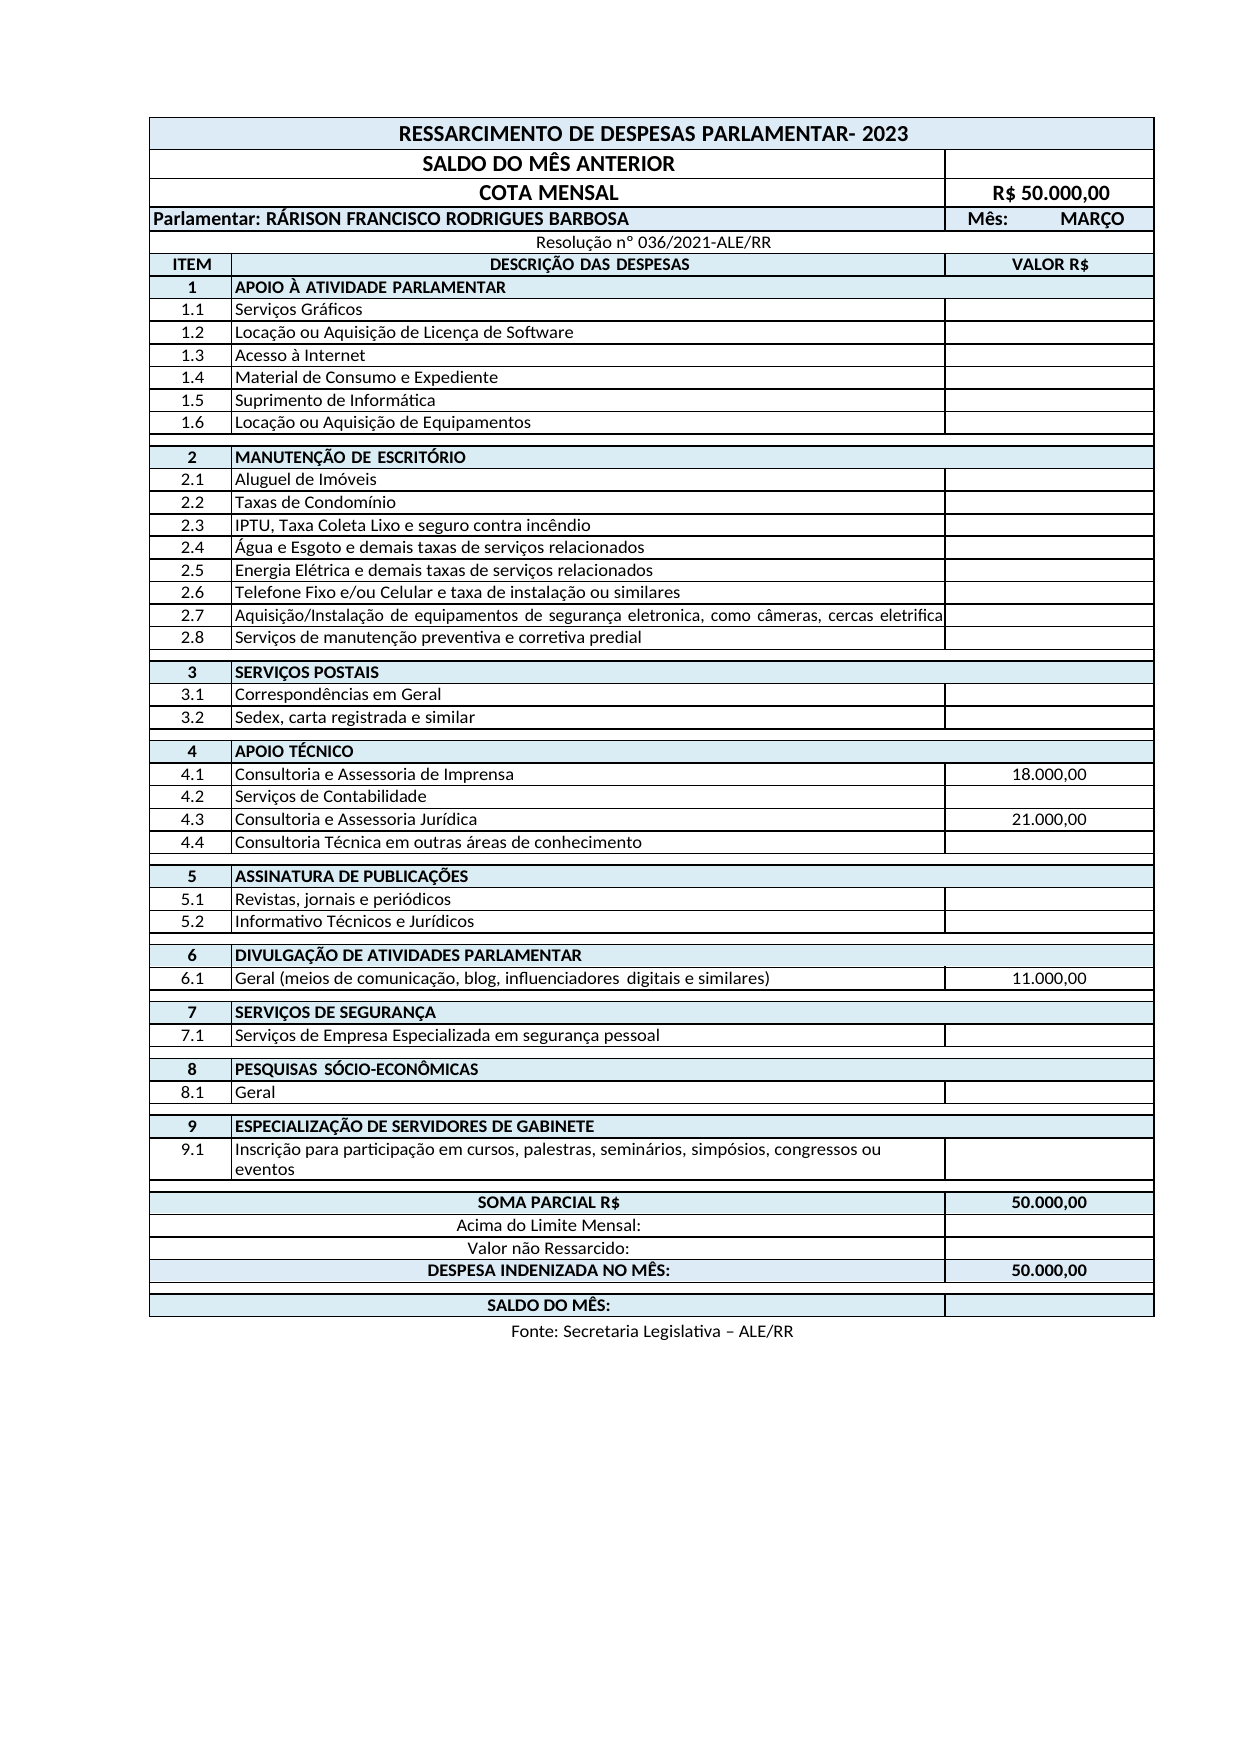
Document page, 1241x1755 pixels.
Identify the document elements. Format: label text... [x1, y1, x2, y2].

table_cell 11.000,00 [946, 968, 1153, 989]
table_cell [946, 684, 1153, 705]
table_cell ASSINATURA DE PUBLICAÇÕES [232, 866, 1153, 887]
table_cell 1.6 [150, 412, 231, 433]
table_cell DESCRIÇÃO DAS DESPESAS [232, 254, 944, 275]
table_cell [150, 1283, 1153, 1293]
table_cell 6 [150, 945, 231, 966]
table_cell [150, 650, 1153, 660]
table_cell [150, 435, 1153, 445]
table_cell [946, 707, 1153, 728]
table_cell 1.4 [150, 367, 231, 388]
table_cell 6.1 [150, 968, 231, 989]
table_cell Correspondências em Geral [232, 684, 944, 705]
table_cell ESPECIALIZAÇÃO DE SERVIDORES DE GABINETE [232, 1116, 1153, 1137]
table_cell 2 [150, 447, 231, 468]
table_cell SOMA PARCIAL R$ [150, 1193, 944, 1213]
table_cell [946, 492, 1153, 513]
table_cell 1.2 [150, 322, 231, 343]
table_cell [946, 412, 1153, 433]
table_cell 4 [150, 741, 231, 762]
table_cell Acima do Limite Mensal: [150, 1215, 944, 1236]
table_cell 4.2 [150, 786, 231, 807]
table_cell [946, 582, 1153, 603]
table_cell 3.1 [150, 684, 231, 705]
table_cell Material de Consumo e Expediente [232, 367, 944, 388]
table_cell 2.8 [150, 627, 231, 648]
table_cell 7.1 [150, 1025, 231, 1046]
table_cell 7 [150, 1002, 231, 1023]
table_cell 9.1 [150, 1139, 231, 1179]
table_cell Consultoria e Assessoria Jurídica [232, 809, 944, 830]
table_cell APOIO À ATIVIDADE PARLAMENTAR [232, 277, 1153, 298]
table_cell [946, 1295, 1153, 1316]
table_cell 2.3 [150, 515, 231, 535]
table_cell SERVIÇOS DE SEGURANÇA [232, 1002, 1153, 1023]
table_cell Parlamentar: RÁRISON FRANCISCO RODRIGUES BARBOSA [150, 208, 944, 230]
table_cell Aquisição/Instalação de equipamentos de segurança eletronica, como câmeras, cercas eletrifica [232, 605, 944, 626]
table_cell Valor não Ressarcido: [150, 1238, 944, 1259]
table_cell 1.5 [150, 390, 231, 411]
table_cell 2.5 [150, 560, 231, 581]
table_cell R$ 50.000,00 [946, 179, 1153, 206]
table_cell 1.1 [150, 299, 231, 320]
table_cell 2.7 [150, 605, 231, 626]
table_cell SALDO DO MÊS: [150, 1295, 944, 1316]
table_cell [150, 854, 1153, 864]
table_cell 4.3 [150, 809, 231, 830]
table_cell 2.1 [150, 469, 231, 490]
table_cell ITEM [150, 254, 231, 275]
table_cell Serviços de manutenção preventiva e corretiva predial [232, 627, 944, 648]
table_cell MANUTENÇÃO DE ESCRITÓRIO [232, 447, 1153, 468]
table_cell Consultoria Técnica em outras áreas de conhecimento [232, 832, 944, 853]
table_cell Energia Elétrica e demais taxas de serviços relacionados [232, 560, 944, 581]
table_cell 1 [150, 277, 231, 298]
table_cell Locação ou Aquisição de Equipamentos [232, 412, 944, 433]
table_cell [150, 1104, 1153, 1114]
table_cell 2.2 [150, 492, 231, 513]
table_cell [150, 1047, 1153, 1057]
table_cell [946, 469, 1153, 490]
table_cell SALDO DO MÊS ANTERIOR [150, 150, 944, 177]
table_cell 1.3 [150, 345, 231, 366]
table_cell Consultoria e Assessoria de Imprensa [232, 764, 944, 785]
table_cell [150, 1181, 1153, 1191]
table_cell [946, 1238, 1153, 1259]
table_cell [946, 888, 1153, 909]
table_cell 50.000,00 [946, 1260, 1153, 1281]
table_cell Geral (meios de comunicação, blog, influenciadores digitais e similares) [232, 968, 944, 989]
table_cell Informativo Técnicos e Jurídicos [232, 911, 944, 932]
table_cell 4.1 [150, 764, 231, 785]
table_cell Suprimento de Informática [232, 390, 944, 411]
table_header RESSARCIMENTO DE DESPESAS PARLAMENTAR- 2023 [150, 118, 1153, 149]
table_cell [946, 515, 1153, 535]
text Fonte: Secretaria Legislativa – ALE/RR [510, 1320, 794, 1342]
table_cell 2.6 [150, 582, 231, 603]
table_cell 18.000,00 [946, 764, 1153, 785]
table_cell Locação ou Aquisição de Licença de Software [232, 322, 944, 343]
table_cell VALOR R$ [946, 254, 1153, 275]
table_cell Serviços Gráficos [232, 299, 944, 320]
table_cell 5.1 [150, 888, 231, 909]
table_cell 21.000,00 [946, 809, 1153, 830]
table_cell Geral [232, 1082, 944, 1103]
table_cell DIVULGAÇÃO DE ATIVIDADES PARLAMENTAR [232, 945, 1153, 966]
table_cell Telefone Fixo e/ou Celular e taxa de instalação ou similares [232, 582, 944, 603]
table_cell [946, 627, 1153, 648]
table_cell 4.4 [150, 832, 231, 853]
table_cell Inscrição para participação em cursos, palestras, seminários, simpósios, congressos ou eventos [232, 1139, 944, 1179]
table_cell 3.2 [150, 707, 231, 728]
table_cell APOIO TÉCNICO [232, 741, 1153, 762]
table_cell 5 [150, 866, 231, 887]
table_cell SERVIÇOS POSTAIS [232, 662, 1153, 683]
table_cell PESQUISAS SÓCIO-ECONÔMICAS [232, 1059, 1153, 1080]
table_cell [150, 934, 1153, 944]
table_cell [946, 1139, 1153, 1179]
table_cell [946, 911, 1153, 932]
table_cell 3 [150, 662, 231, 683]
table_cell [946, 537, 1153, 558]
table_cell IPTU, Taxa Coleta Lixo e seguro contra incêndio [232, 515, 944, 535]
table_cell [946, 322, 1153, 343]
table_cell Serviços de Empresa Especializada em segurança pessoal [232, 1025, 944, 1046]
table_cell Mês: MARÇO [946, 208, 1153, 230]
table_cell 8 [150, 1059, 231, 1080]
table_cell [946, 1025, 1153, 1046]
table_cell 50.000,00 [946, 1193, 1153, 1213]
table_cell [946, 345, 1153, 366]
table_cell [946, 560, 1153, 581]
table_cell Revistas, jornais e periódicos [232, 888, 944, 909]
table_cell Aluguel de Imóveis [232, 469, 944, 490]
table_cell Taxas de Condomínio [232, 492, 944, 513]
table_cell Resolução nº 036/2021-ALE/RR [150, 232, 1153, 252]
table_cell [946, 299, 1153, 320]
table_cell Serviços de Contabilidade [232, 786, 944, 807]
table_cell 5.2 [150, 911, 231, 932]
table_cell 2.4 [150, 537, 231, 558]
table_cell Acesso à Internet [232, 345, 944, 366]
table_cell [946, 1215, 1153, 1236]
table_cell [946, 832, 1153, 853]
table_cell [150, 730, 1153, 739]
table_cell [150, 991, 1153, 1001]
table_cell [946, 786, 1153, 807]
table_cell 9 [150, 1116, 231, 1137]
table_cell Água e Esgoto e demais taxas de serviços relacionados [232, 537, 944, 558]
table_cell COTA MENSAL [150, 179, 944, 206]
table_cell DESPESA INDENIZADA NO MÊS: [150, 1260, 944, 1281]
table_cell [946, 150, 1153, 177]
table_cell [946, 367, 1153, 388]
table_cell [946, 1082, 1153, 1103]
table_cell [946, 605, 1153, 626]
table_cell Sedex, carta registrada e similar [232, 707, 944, 728]
table_cell [946, 390, 1153, 411]
table_cell 8.1 [150, 1082, 231, 1103]
